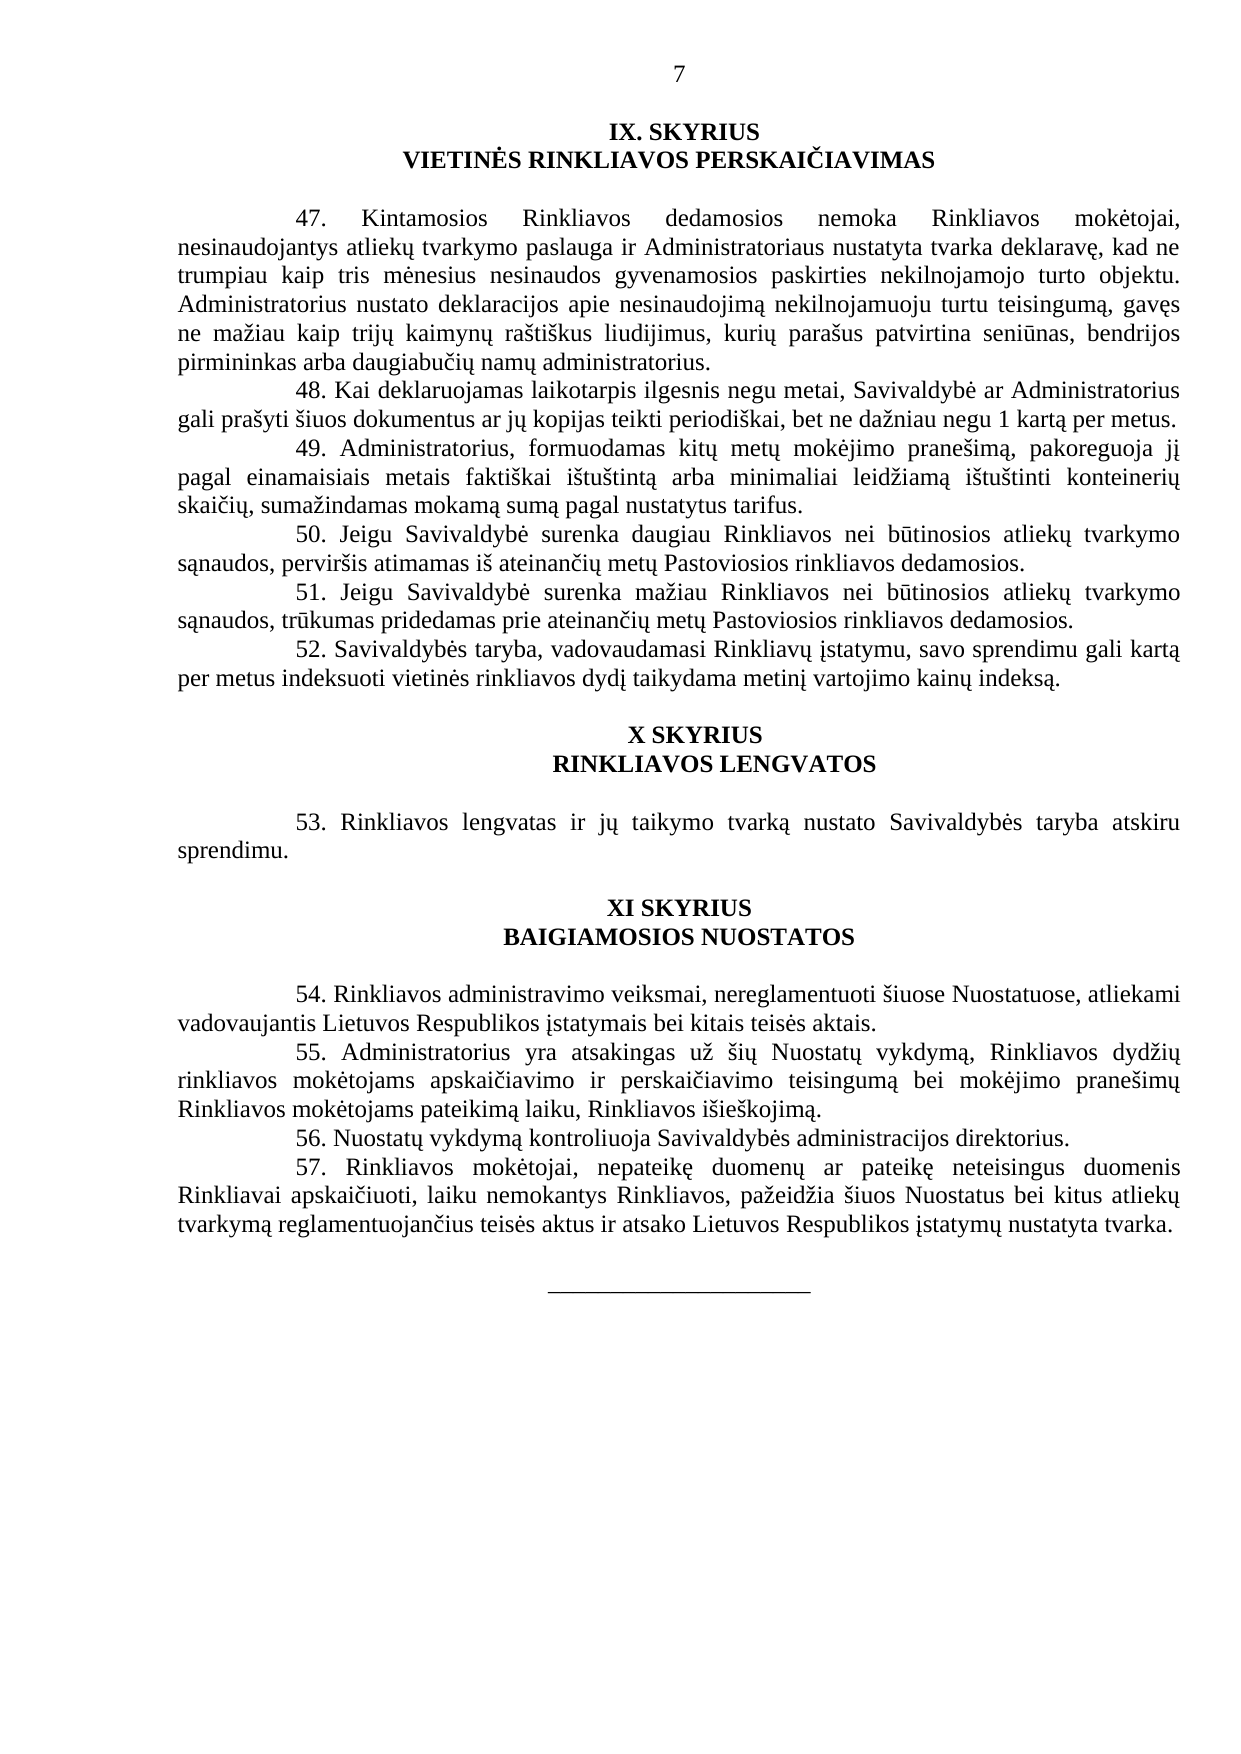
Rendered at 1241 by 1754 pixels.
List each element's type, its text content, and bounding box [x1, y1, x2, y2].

text 49. Administratorius, formuodamas kitų metų mokėjimo pranešimą, pakoreguoja jį pagal einamaisiais metais faktiškai ištuštintą arba minimaliai leidžiamą ištuštinti konteinerių skaičių, sumažindamas mokamą sumą pagal nustatytus tarifus. [177, 433, 1181, 519]
text 54. Rinkliavos administravimo veiksmai, nereglamentuoti šiuose Nuostatuose, atliekami vadovaujantis Lietuvos Respublikos įstatymais bei kitais teisės aktais. [177, 979, 1181, 1037]
text X SKYRIUS [494, 720, 1181, 749]
text 52. Savivaldybės taryba, vadovaudamasi Rinkliavų įstatymu, savo sprendimu gali kartą per metus indeksuoti vietinės rinkliavos dydį taikydama metinį vartojimo kainų indeksą. [177, 634, 1181, 692]
text 53. Rinkliavos lengvatas ir jų taikymo tvarką nustato Savivaldybės taryba atskiru sprendimu. [177, 807, 1181, 864]
text _____________________ [177, 1267, 1181, 1295]
text 56. Nuostatų vykdymą kontroliuoja Savivaldybės administracijos direktorius. [177, 1123, 1181, 1152]
text 48. Kai deklaruojamas laikotarpis ilgesnis negu metai, Savivaldybė ar Administratorius gali prašyti šiuos dokumentus ar jų kopijas teikti periodiškai, bet ne dažniau negu 1 kartą per metus. [177, 375, 1181, 433]
text 57. Rinkliavos mokėtojai, nepateikę duomenų ar pateikę neteisingus duomenis Rinkliavai apskaičiuoti, laiku nemokantys Rinkliavos, pažeidžia šiuos Nuostatus bei kitus atliekų tvarkymą reglamentuojančius teisės aktus ir atsako Lietuvos Respublikos įstatymų nustatyta tvarka. [177, 1152, 1181, 1238]
text IX. SKYRIUS [177, 117, 1181, 145]
text 47. Kintamosios Rinkliavos dedamosios nemoka Rinkliavos mokėtojai, nesinaudojantys atliekų tvarkymo paslauga ir Administratoriaus nustatyta tvarka deklaravę, kad ne trumpiau kaip tris mėnesius nesinaudos gyvenamosios paskirties nekilnojamojo turto objektu. Administratorius nustato deklaracijos apie nesinaudojimą nekilnojamuoju turtu teisingumą, gavęs ne mažiau kaip trijų kaimynų raštiškus liudijimus, kurių parašus patvirtina seniūnas, bendrijos pirmininkas arba daugiabučių namų administratorius. [177, 203, 1181, 375]
text 51. Jeigu Savivaldybė surenka mažiau Rinkliavos nei būtinosios atliekų tvarkymo sąnaudos, trūkumas pridedamas prie ateinančių metų Pastoviosios rinkliavos dedamosios. [177, 577, 1181, 634]
text BAIGIAMOSIOS NUOSTATOS [177, 922, 1181, 950]
text RINKLIAVOS LENGVATOS [419, 749, 1181, 778]
text VIETINĖS RINKLIAVOS PERSKAIČIAVIMAS [269, 145, 1181, 174]
text 50. Jeigu Savivaldybė surenka daugiau Rinkliavos nei būtinosios atliekų tvarkymo sąnaudos, perviršis atimamas iš ateinančių metų Pastoviosios rinkliavos dedamosios. [177, 519, 1181, 577]
text 55. Administratorius yra atsakingas už šių Nuostatų vykdymą, Rinkliavos dydžių rinkliavos mokėtojams apskaičiavimo ir perskaičiavimo teisingumą bei mokėjimo pranešimų Rinkliavos mokėtojams pateikimą laiku, Rinkliavos išieškojimą. [177, 1037, 1181, 1123]
text XI SKYRIUS [177, 893, 1181, 922]
